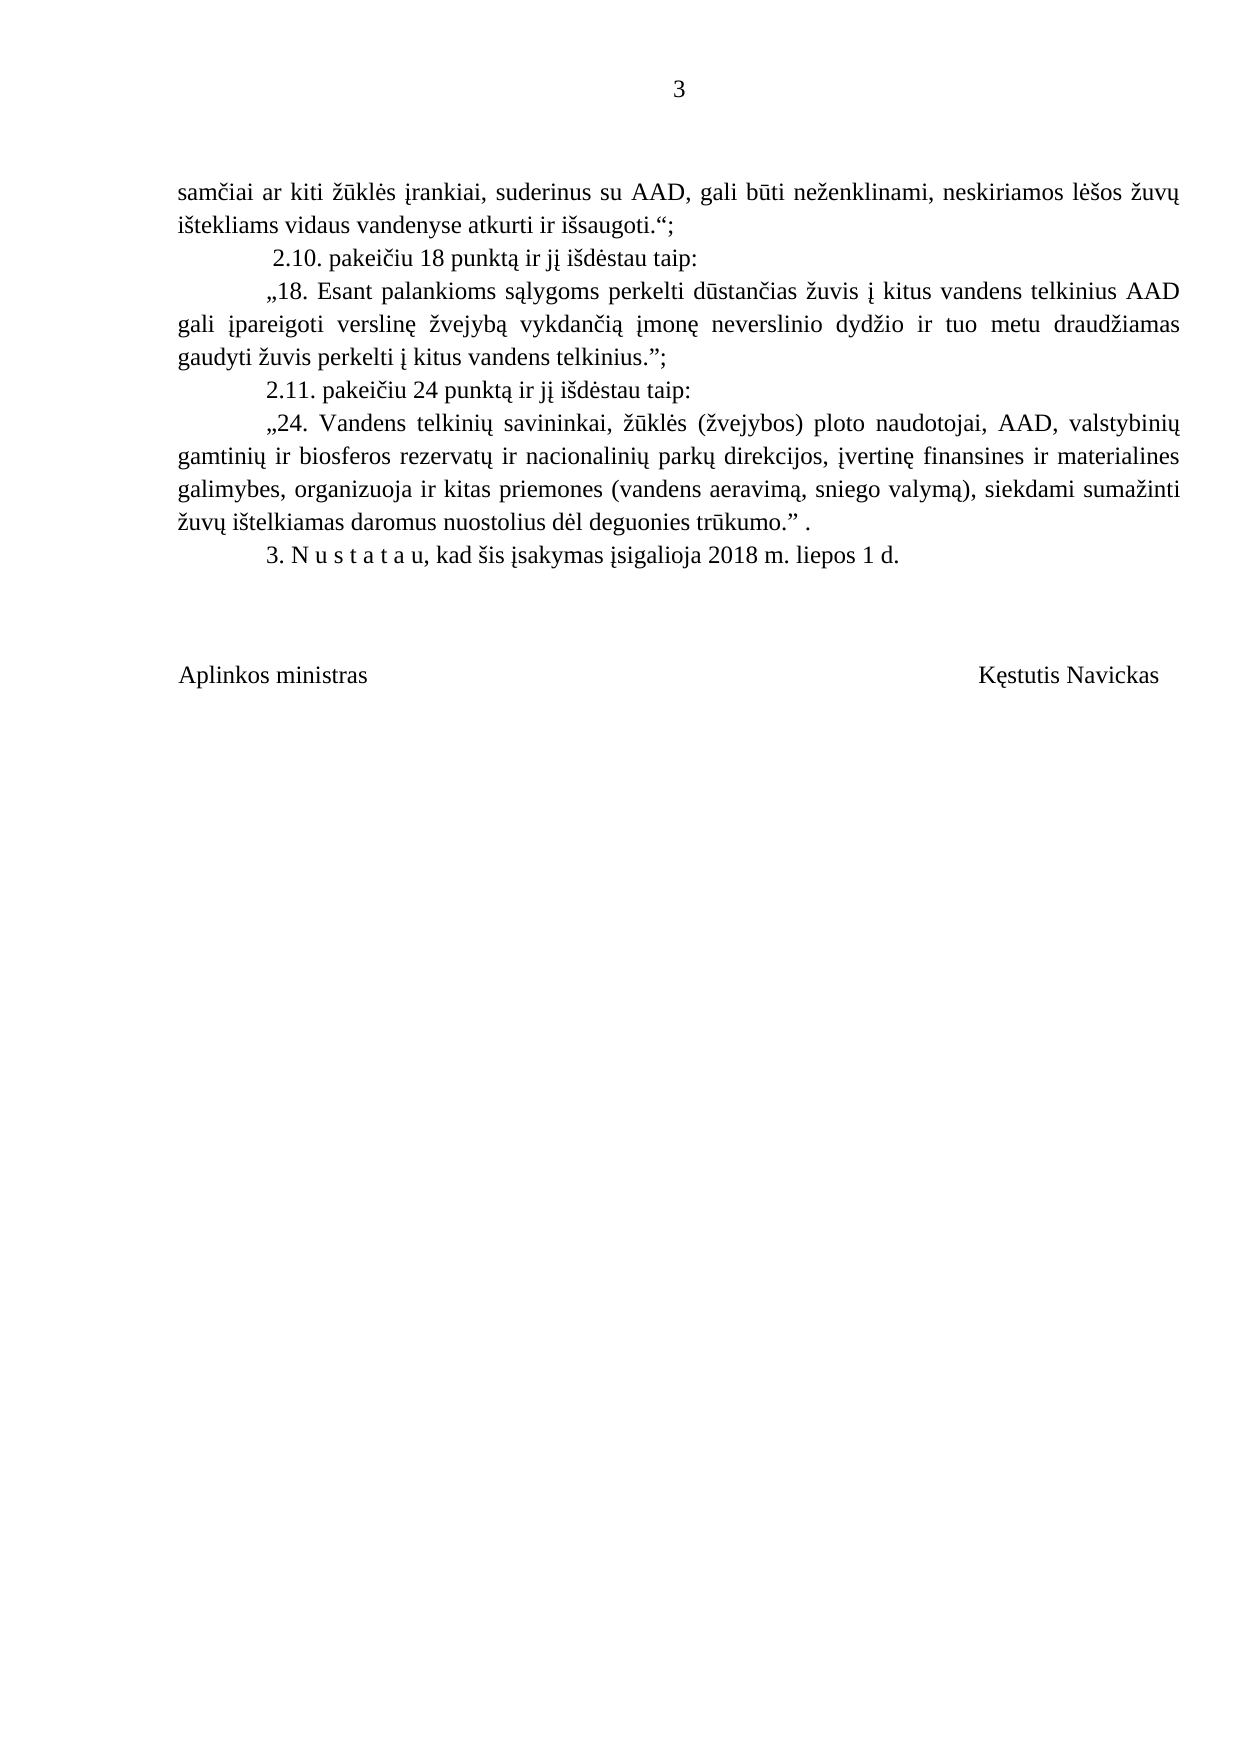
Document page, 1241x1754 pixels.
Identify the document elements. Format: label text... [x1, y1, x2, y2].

text 2.11. pakeičiu 24 punktą ir jį išdėstau taip: [177, 375, 1181, 404]
text 2.10. pakeičiu 18 punktą ir jį išdėstau taip: [177, 243, 1181, 272]
text „18. Esant palankioms sąlygoms perkelti dūstančias žuvis į kitus vandens telkinius AAD gali įpareigoti verslinę žvejybą vykdančią įmonę neverslinio dydžio ir tuo metu draudžiamas gaudyti žuvis perkelti į kitus vandens telkinius.”; [177, 276, 1181, 371]
text 3. N u s t a t a u, kad šis įsakymas įsigalioja 2018 m. liepos 1 d. [177, 540, 1181, 569]
text samčiai ar kiti žūklės įrankiai, suderinus su AAD, gali būti neženklinami, neskiriamos lėšos žuvų ištekliams vidaus vandenyse atkurti ir išsaugoti.“; [177, 177, 1181, 239]
text Aplinkos ministras Kęstutis Navickas [178, 660, 1177, 688]
text „24. Vandens telkinių savininkai, žūklės (žvejybos) ploto naudotojai, AAD, valstybinių gamtinių ir biosferos rezervatų ir nacionalinių parkų direkcijos, įvertinę finansines ir materialines galimybes, organizuoja ir kitas priemones (vandens aeravimą, sniego valymą), siekdami sumažinti žuvų ištelkiamas daromus nuostolius dėl deguonies trūkumo.” . [177, 408, 1181, 536]
